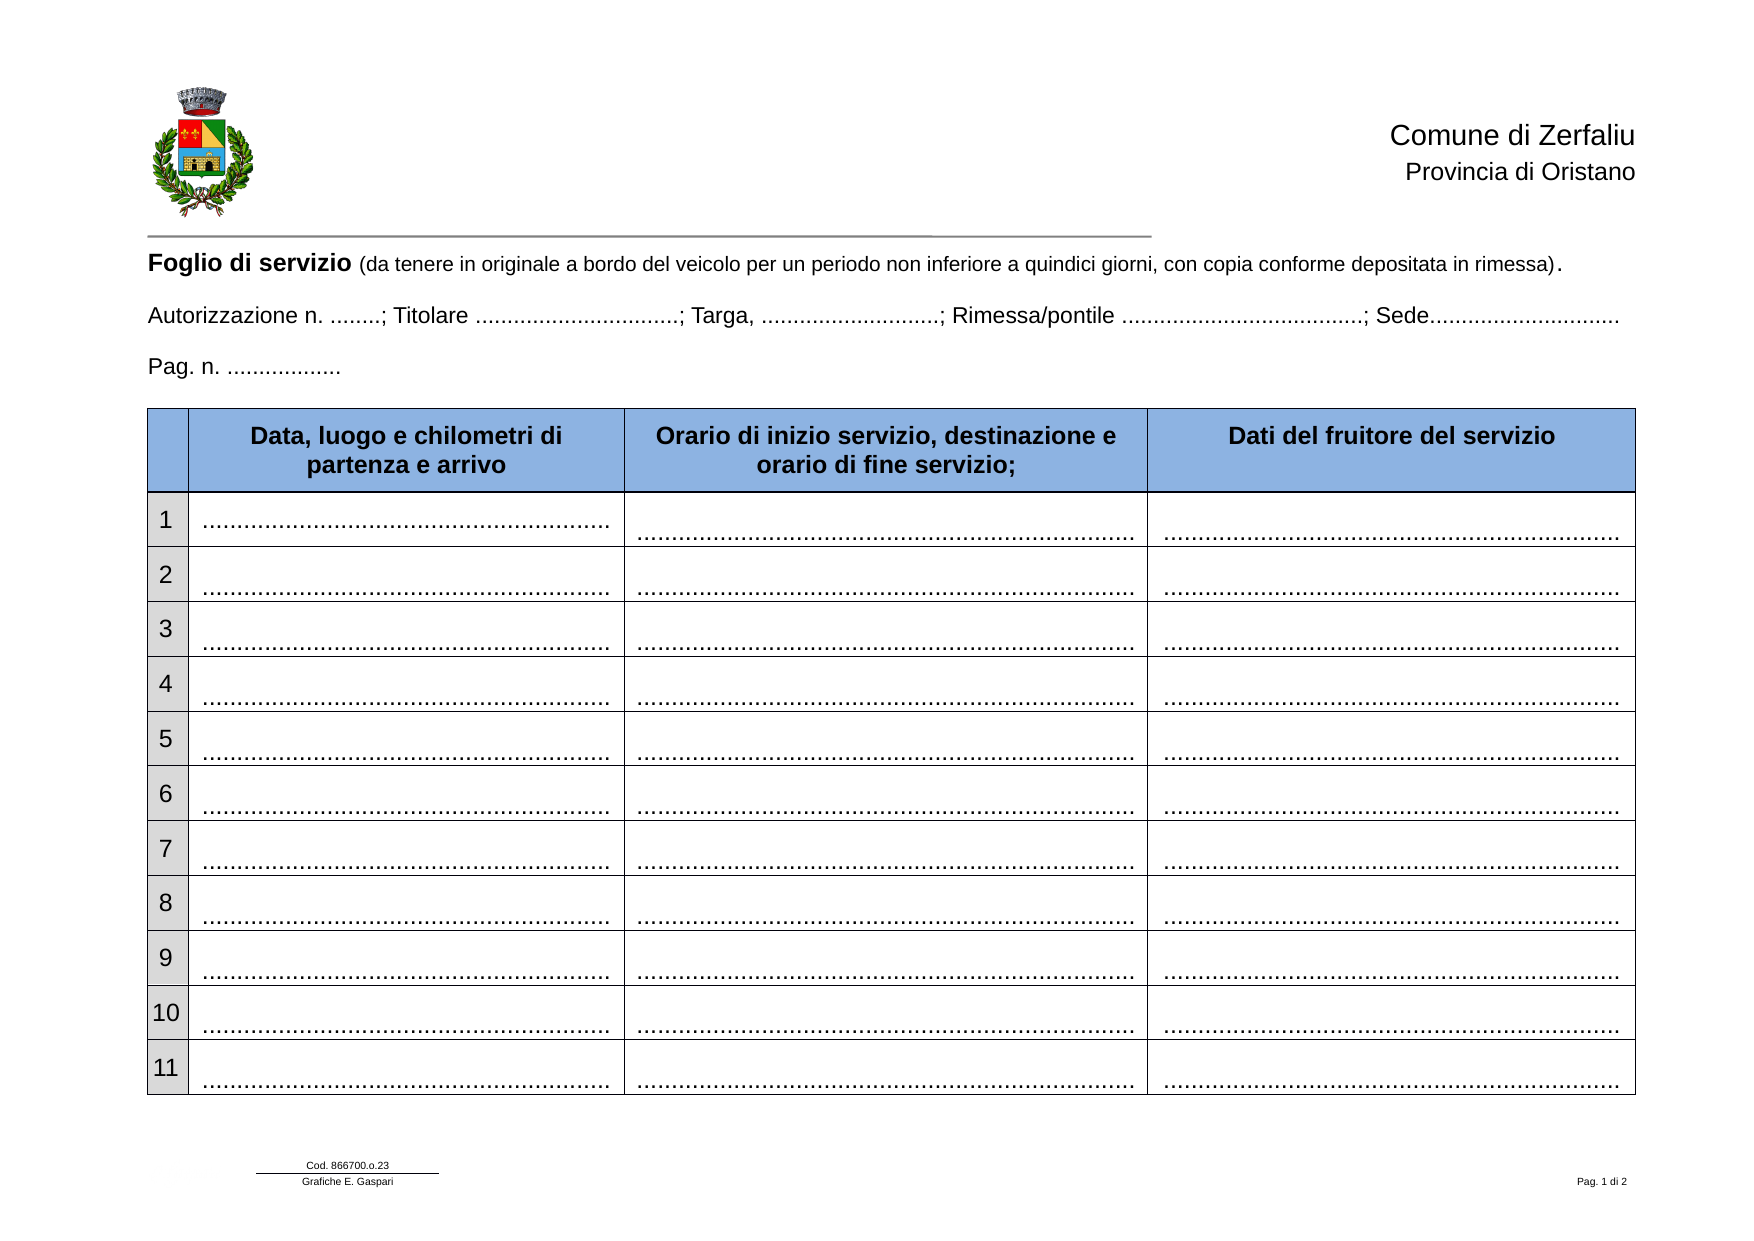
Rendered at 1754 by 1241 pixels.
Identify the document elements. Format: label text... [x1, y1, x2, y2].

table_header [148, 409, 188, 491]
table_cell 4 [148, 657, 188, 711]
table_cell 8 [148, 876, 188, 930]
table_cell .................................................................. [1148, 712, 1635, 765]
text Provincia di Oristano [254, 157, 1636, 185]
table_cell ........................................................................ [625, 821, 1147, 875]
table_cell .................................................................. [1148, 876, 1635, 930]
table_cell .................................................................. [1148, 547, 1635, 601]
table_header Orario di inizio servizio, destinazione e orario di fine servizio; [625, 409, 1147, 491]
table_cell ........................................................................ [625, 602, 1147, 656]
table_cell ........................................................................ [625, 657, 1147, 711]
table_cell 2 [148, 547, 188, 601]
table_cell ........................................................... [189, 876, 624, 930]
table_cell .................................................................. [1148, 821, 1635, 875]
table_cell ........................................................... [189, 931, 624, 984]
table_cell ........................................................................ [625, 493, 1147, 546]
table_cell .................................................................. [1148, 1040, 1635, 1094]
table_cell 11 [148, 1040, 188, 1094]
table_cell .................................................................. [1148, 657, 1635, 711]
text Autorizzazione n. ........; Titolare ................................; Targa, ............................; Rimessa/pontile ......................................; Sede.............................. [148, 302, 1636, 328]
table_cell ........................................................................ [625, 931, 1147, 984]
text Pag. n. .................. [148, 353, 1636, 379]
table_cell 5 [148, 712, 188, 765]
text Foglio di servizio (da tenere in originale a bordo del veicolo per un periodo non inferiore a quindici giorni, con copia conforme depositata in rimessa). [148, 248, 1636, 276]
table_cell 10 [148, 986, 188, 1039]
table_cell 9 [148, 931, 188, 984]
table_cell ........................................................................ [625, 876, 1147, 930]
table_cell ........................................................... [189, 602, 624, 656]
table_cell ........................................................... [189, 986, 624, 1039]
table_cell 1 [148, 493, 188, 546]
table_cell ........................................................... [189, 657, 624, 711]
text Comune di Zerfaliu [254, 118, 1636, 152]
table_cell 6 [148, 766, 188, 820]
table_cell .................................................................. [1148, 493, 1635, 546]
table_cell ........................................................... [189, 821, 624, 875]
table_cell .................................................................. [1148, 602, 1635, 656]
picture [152, 87, 254, 219]
table_cell ........................................................................ [625, 1040, 1147, 1094]
table_cell ........................................................................ [625, 712, 1147, 765]
table_cell ........................................................... [189, 766, 624, 820]
table_cell 7 [148, 821, 188, 875]
table_cell .................................................................. [1148, 986, 1635, 1039]
table_cell ........................................................... [189, 493, 624, 546]
table_cell ........................................................... [189, 1040, 624, 1094]
table_header Dati del fruitore del servizio [1148, 409, 1635, 491]
table_cell ........................................................................ [625, 986, 1147, 1039]
table_cell .................................................................. [1148, 931, 1635, 984]
table_header Data, luogo e chilometri di partenza e arrivo [189, 409, 624, 491]
table_cell 3 [148, 602, 188, 656]
table_cell ........................................................... [189, 712, 624, 765]
table_cell .................................................................. [1148, 766, 1635, 820]
table_cell ........................................................... [189, 547, 624, 601]
table_cell ........................................................................ [625, 547, 1147, 601]
table_cell ........................................................................ [625, 766, 1147, 820]
